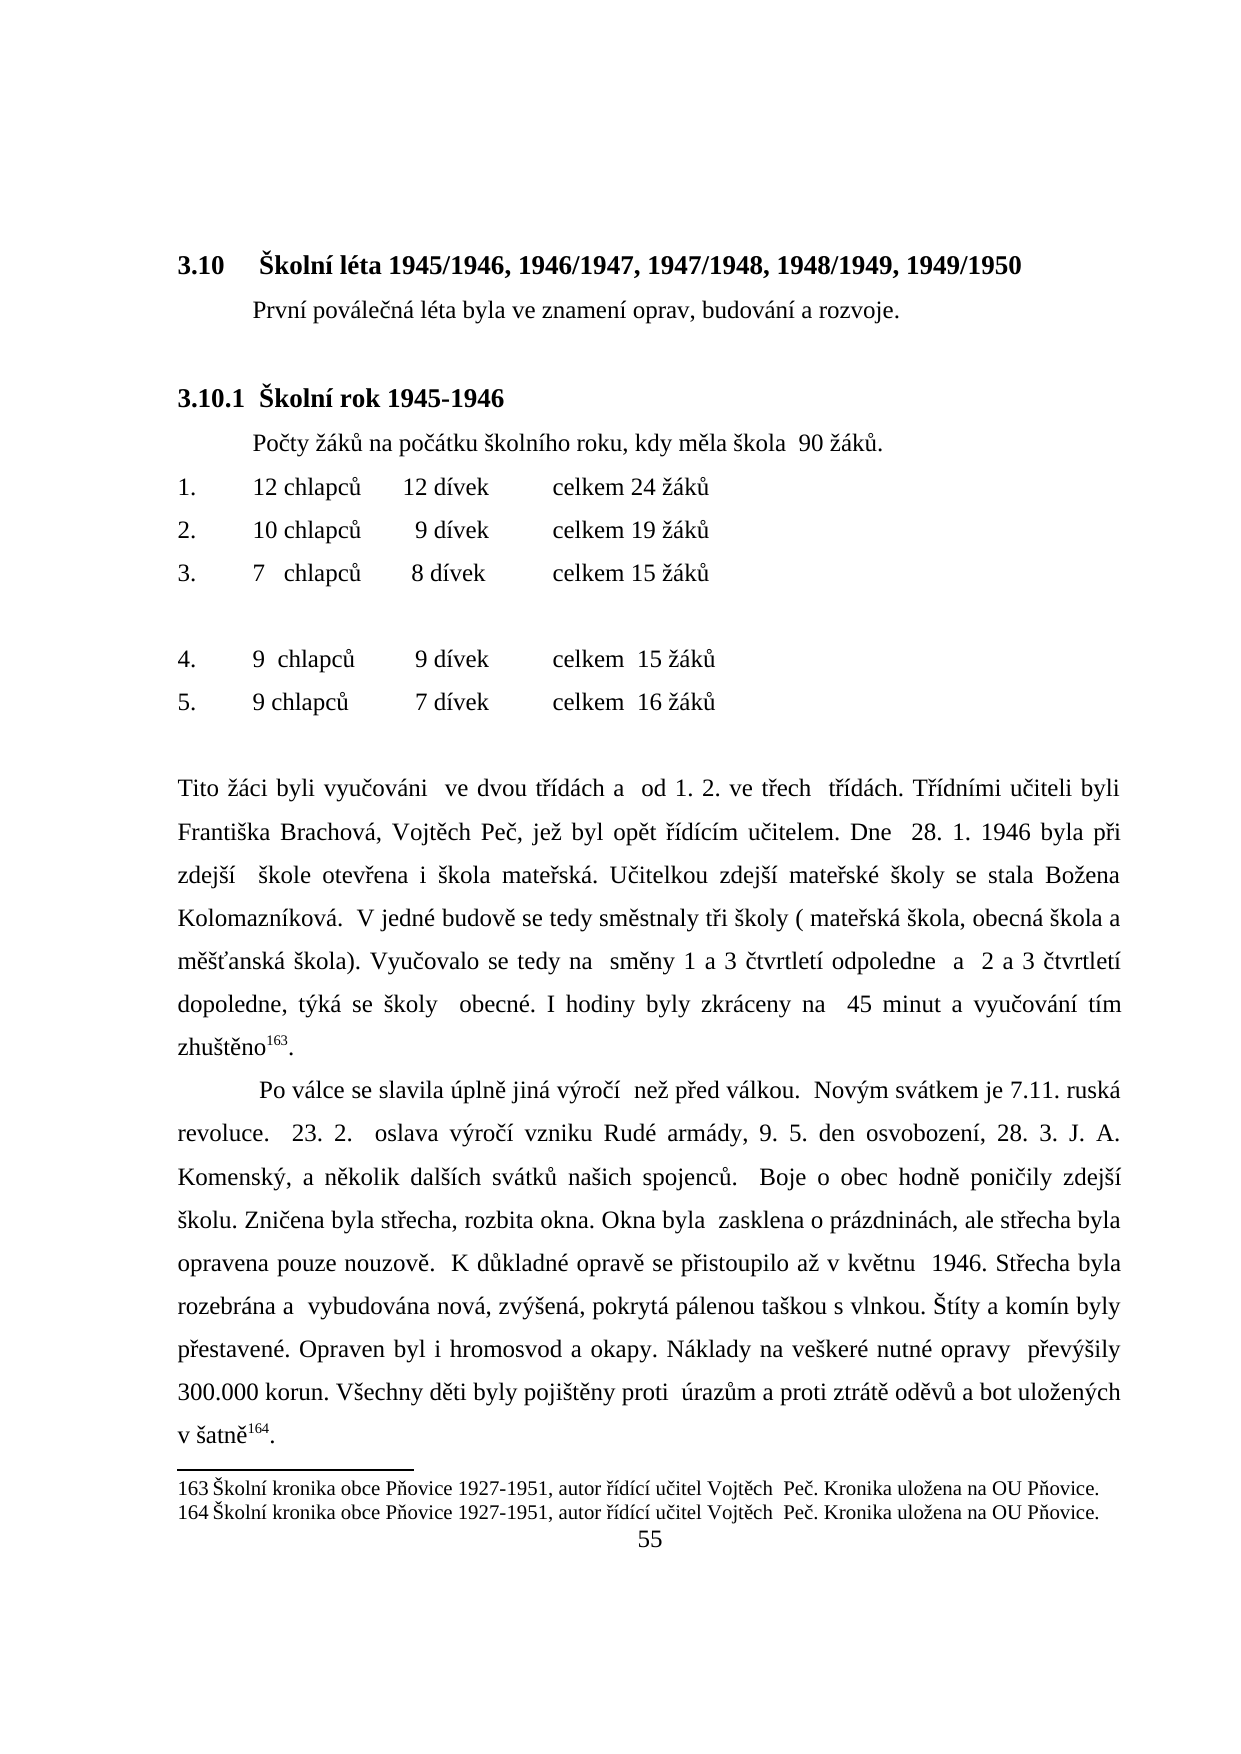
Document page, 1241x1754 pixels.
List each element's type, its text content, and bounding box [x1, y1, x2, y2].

text 4. 9 chlapců 9 dívek celkem 15 žáků [177, 644, 1122, 673]
text 3.10 Školní léta 1945/1946, 1946/1947, 1947/1948, 1948/1949, 1949/1950 [177, 249, 1122, 280]
text 1. 12 chlapců 12 dívek celkem 24 žáků [177, 472, 1122, 500]
text 3. 7 chlapců 8 dívek celkem 15 žáků [177, 558, 1122, 587]
text Školní kronika obce Pňovice 1927-1951, autor řídící učitel Vojtěch Peč. Kronika uložena na OU Pňovice. [177, 1476, 1122, 1500]
text 55 [177, 1524, 1122, 1553]
text První poválečná léta byla ve znamení oprav, budování a rozvoje. [177, 296, 1122, 324]
text 5. 9 chlapců 7 dívek celkem 16 žáků [177, 687, 1122, 716]
text Školní kronika obce Pňovice 1927-1951, autor řídící učitel Vojtěch Peč. Kronika uložena na OU Pňovice. [177, 1500, 1122, 1524]
text 3.10.1 Školní rok 1945-1946 [177, 382, 1122, 413]
text 2. 10 chlapců 9 dívek celkem 19 žáků [177, 515, 1122, 543]
text Po válce se slavila úplně jiná výročí než před válkou. Novým svátkem je 7.11. ruská revoluce. 23. 2. oslava výročí vzniku Rudé armády, 9. 5. den osvobození, 28. 3. J. A. Komenský, a několik dalších svátků našich spojenců. Boje o obec hodně poničily zdejší školu. Zničena byla střecha, rozbita okna. Okna byla zasklena o prázdninách, ale střecha byla opravena pouze nouzově. K důkladné opravě se přistoupilo až v květnu 1946. Střecha byla rozebrána a vybudována nová, zvýšená, pokrytá pálenou taškou s vlnkou. Štíty a komín byly přestavené. Opraven byl i hromosvod a okapy. Náklady na veškeré nutné opravy převýšily 300.000 korun. Všechny děti byly pojištěny proti úrazům a proti ztrátě oděvů a bot uložených v šatně. [177, 1075, 1122, 1449]
text Tito žáci byli vyučováni ve dvou třídách a od 1. 2. ve třech třídách. Třídními učiteli byli Františka Brachová, Vojtěch Peč, jež byl opět řídícím učitelem. Dne 28. 1. 1946 byla při zdejší škole otevřena i škola mateřská. Učitelkou zdejší mateřské školy se stala Božena Kolomazníková. V jedné budově se tedy směstnaly tři školy ( mateřská škola, obecná škola a měšťanská škola). Vyučovalo se tedy na směny 1 a 3 čtvrtletí odpoledne a 2 a 3 čtvrtletí dopoledne, týká se školy obecné. I hodiny byly zkráceny na 45 minut a vyučování tím zhuštěno. [177, 773, 1122, 1061]
text Počty žáků na počátku školního roku, kdy měla škola 90 žáků. [177, 428, 1122, 457]
